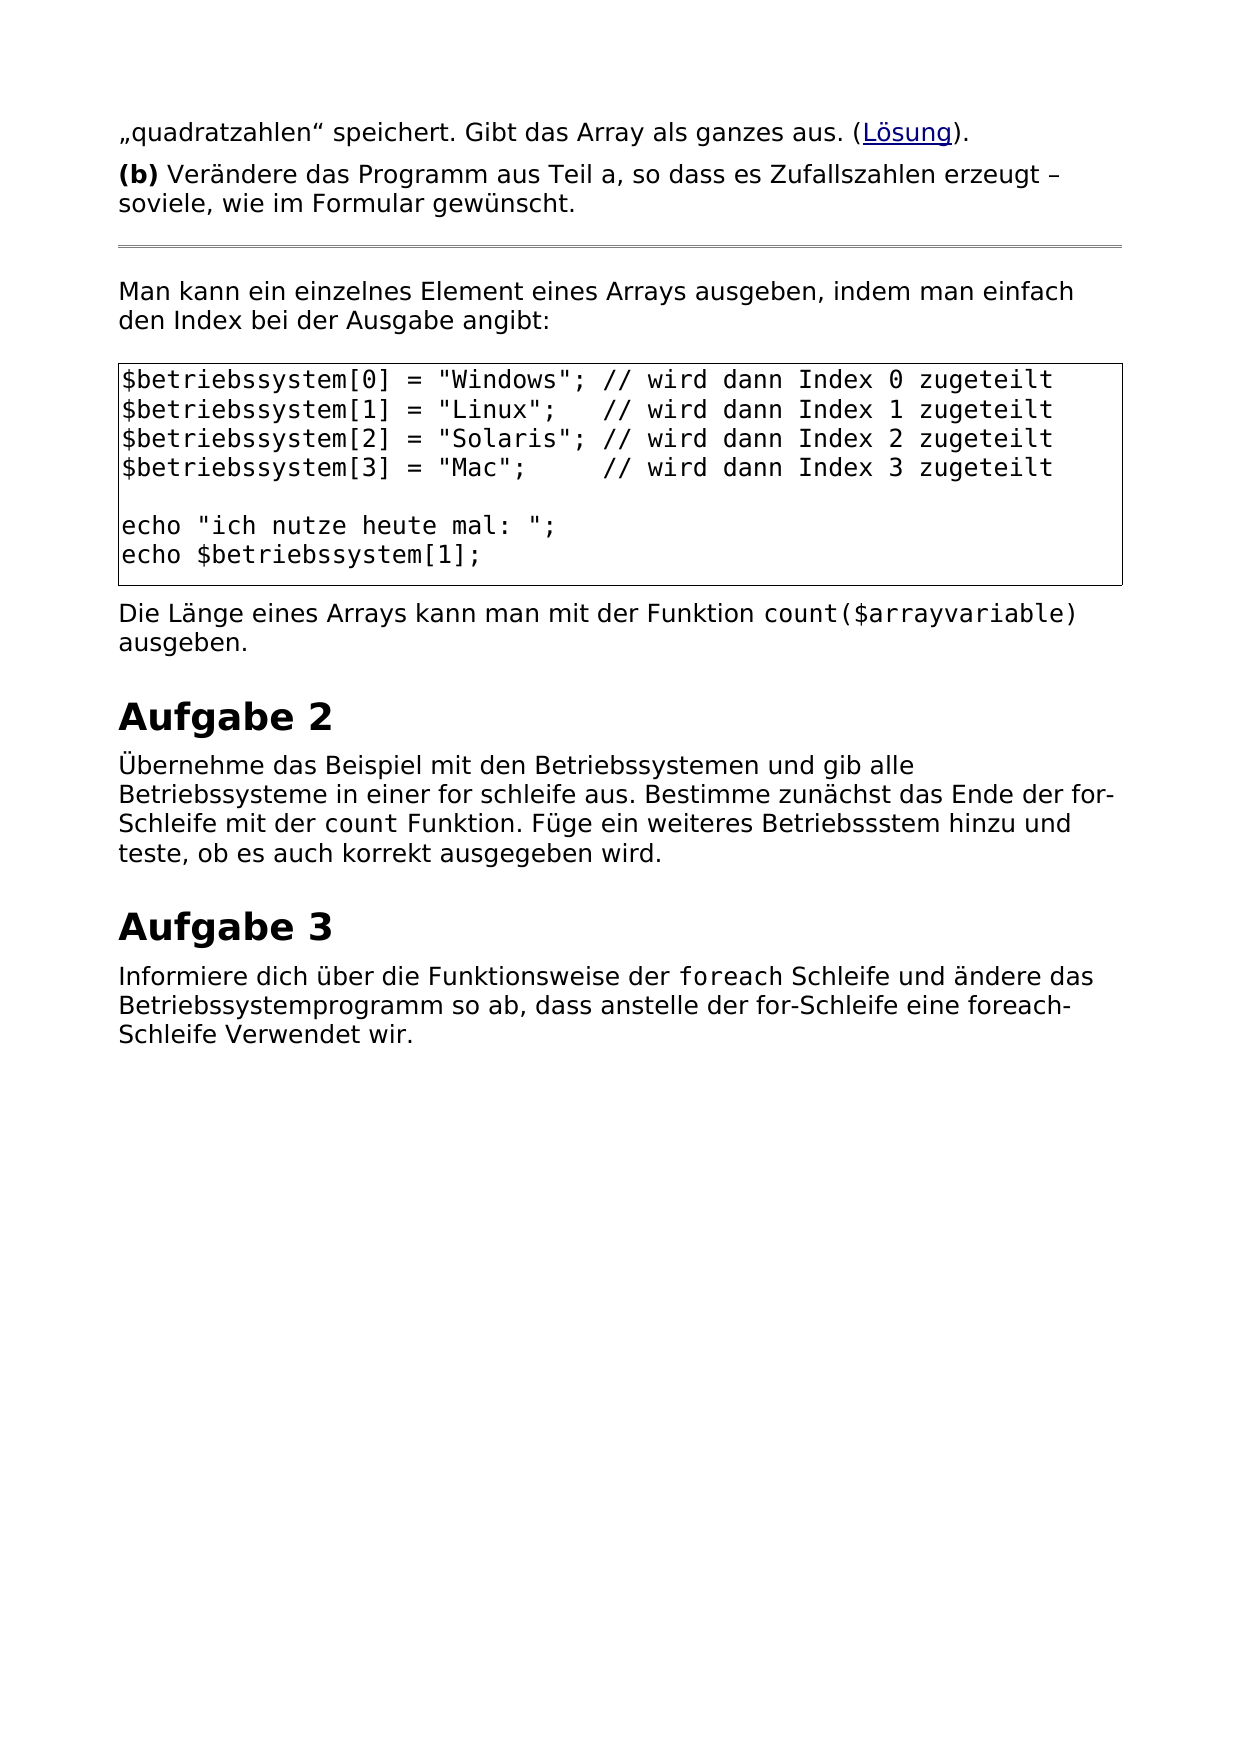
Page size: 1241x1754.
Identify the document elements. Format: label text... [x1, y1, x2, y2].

text Die Länge eines Arrays kann man mit der Funktion count($arrayvariable) ausgeben. [118, 599, 1122, 658]
subtitle Aufgabe 2 [118, 695, 1122, 739]
text Übernehme das Beispiel mit den Betriebssystemen und gib alle Betriebssysteme in einer for schleife aus. Bestimme zunächst das Ende der for-Schleife mit der count Funktion. Füge ein weiteres Betriebssstem hinzu und teste, ob es auch korrekt ausgegeben wird. [118, 751, 1122, 868]
text Informiere dich über die Funktionsweise der foreach Schleife und ändere das Betriebssystemprogramm so ab, dass anstelle der for-Schleife eine foreach-Schleife Verwendet wir. [118, 962, 1122, 1049]
text Man kann ein einzelnes Element eines Arrays ausgeben, indem man einfach den Index bei der Ausgabe angibt: [118, 277, 1122, 335]
text (b) Verändere das Programm aus Teil a, so dass es Zufallszahlen erzeugt – soviele, wie im Formular gewünscht. [118, 160, 1122, 218]
text „quadratzahlen“ speichert. Gibt das Array als ganzes aus. (Lösung). [118, 118, 1122, 147]
subtitle Aufgabe 3 [118, 906, 1122, 949]
table_header $betriebssystem[0] = "Windows"; // wird dann Index 0 zugeteilt $betriebssystem[1] = "Linux"; // wird dann Index 1 zugeteilt $betriebssystem[2] = "Solaris"; // wird dann Index 2 zugeteilt $betriebssystem[3] = "Mac"; // wird dann Index 3 zugeteilt echo "ich nutze heute mal: "; echo $betriebssystem[1]; [119, 364, 1122, 584]
